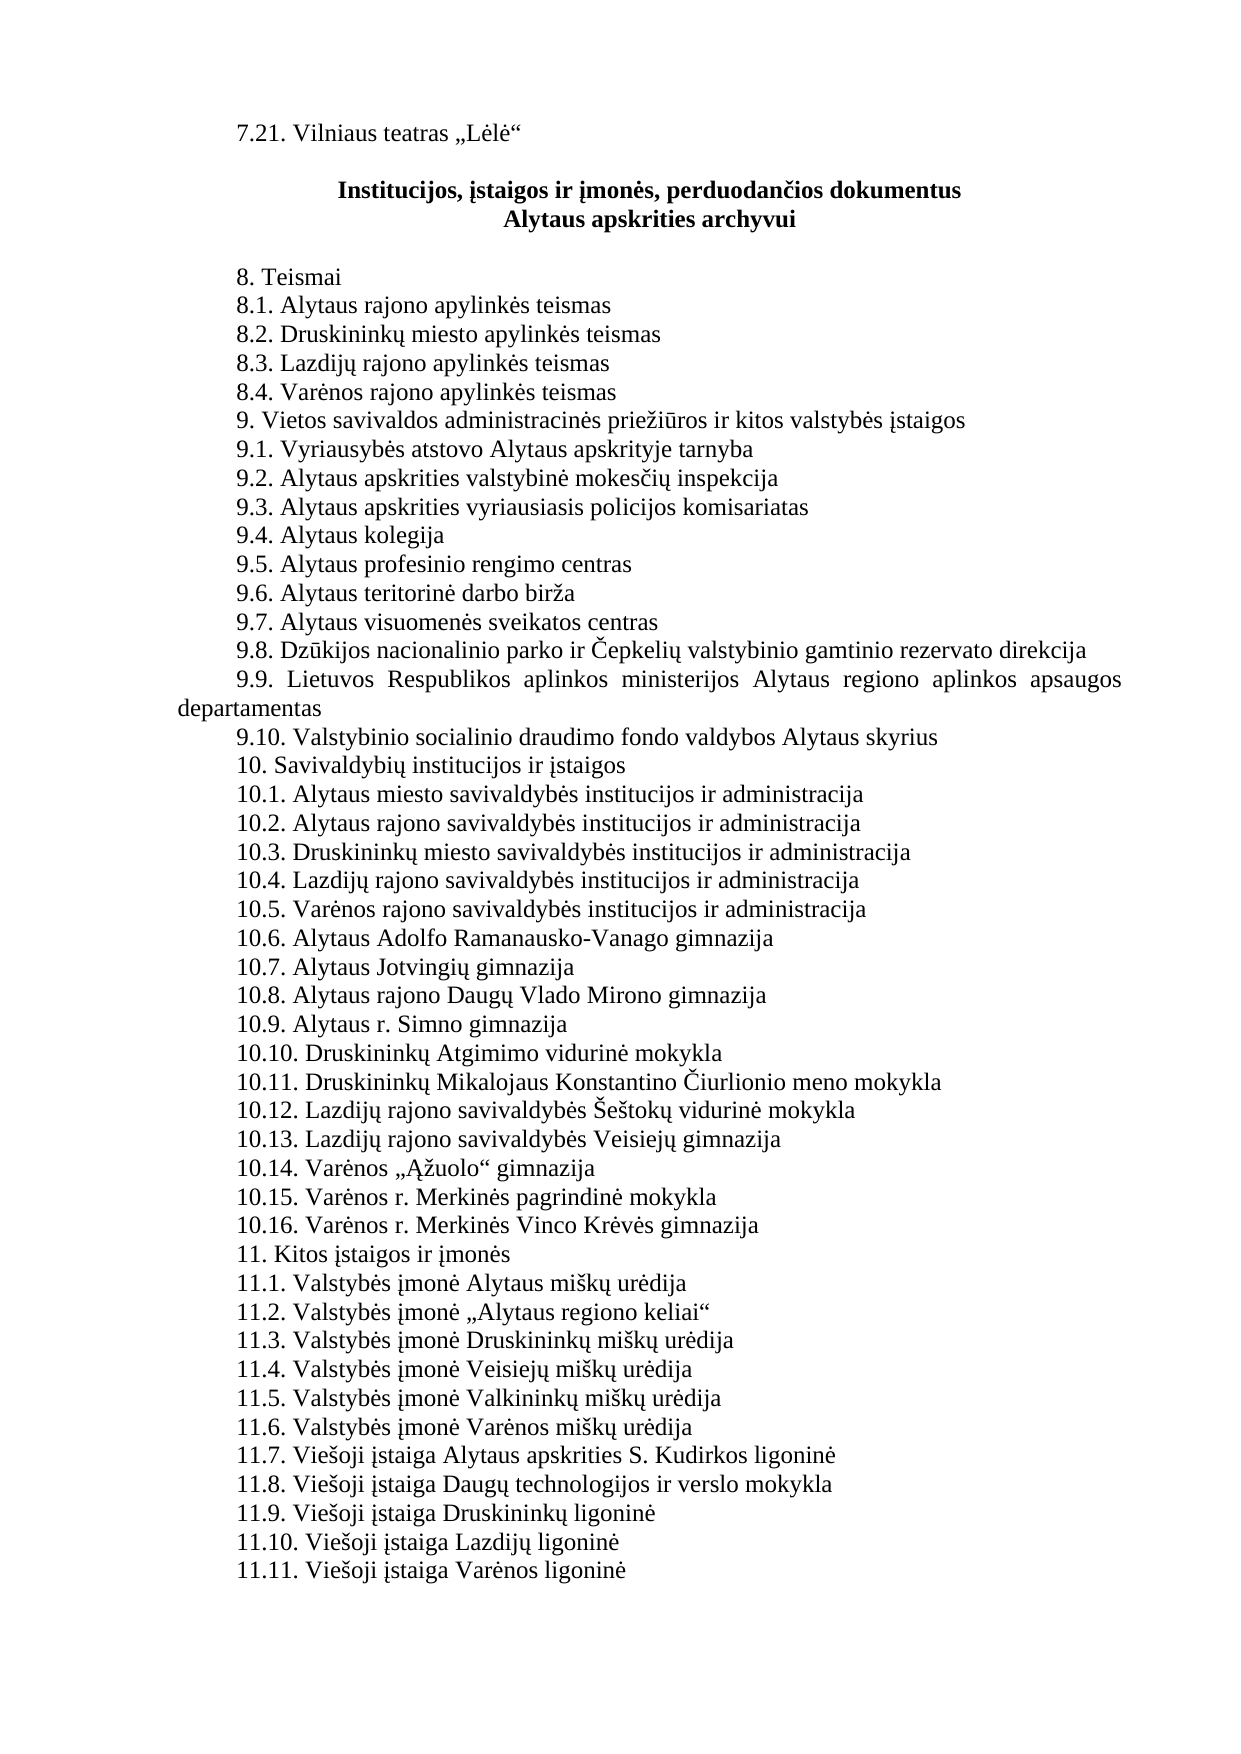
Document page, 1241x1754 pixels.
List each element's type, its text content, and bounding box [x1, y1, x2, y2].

text 10.16. Varėnos r. Merkinės Vinco Krėvės gimnazija [177, 1211, 1122, 1239]
text 9.9. Lietuvos Respublikos aplinkos ministerijos Alytaus regiono aplinkos apsaugos departamentas [177, 664, 1122, 722]
text 8.3. Lazdijų rajono apylinkės teismas [177, 348, 1122, 377]
text Institucijos, įstaigos ir įmonės, perduodančios dokumentus [177, 176, 1122, 204]
text 9.7. Alytaus visuomenės sveikatos centras [177, 607, 1122, 636]
text 11.4. Valstybės įmonė Veisiejų miškų urėdija [177, 1354, 1122, 1383]
text 10.12. Lazdijų rajono savivaldybės Šeštokų vidurinė mokykla [177, 1096, 1122, 1124]
text 10.10. Druskininkų Atgimimo vidurinė mokykla [177, 1038, 1122, 1067]
text 9.10. Valstybinio socialinio draudimo fondo valdybos Alytaus skyrius [177, 722, 1122, 751]
text 9.3. Alytaus apskrities vyriausiasis policijos komisariatas [177, 492, 1122, 521]
text 11.10. Viešoji įstaiga Lazdijų ligoninė [177, 1527, 1122, 1556]
text 9.6. Alytaus teritorinė darbo birža [177, 578, 1122, 607]
text 10.4. Lazdijų rajono savivaldybės institucijos ir administracija [177, 866, 1122, 894]
text 7.21. Vilniaus teatras „Lėlė“ [177, 118, 1122, 147]
text 11.7. Viešoji įstaiga Alytaus apskrities S. Kudirkos ligoninė [177, 1441, 1122, 1469]
text Alytaus apskrities archyvui [177, 204, 1122, 233]
text 9.2. Alytaus apskrities valstybinė mokesčių inspekcija [177, 463, 1122, 492]
text 9. Vietos savivaldos administracinės priežiūros ir kitos valstybės įstaigos [177, 406, 1122, 434]
text 10.8. Alytaus rajono Daugų Vlado Mirono gimnazija [177, 981, 1122, 1009]
text 10.2. Alytaus rajono savivaldybės institucijos ir administracija [177, 808, 1122, 837]
text 11.9. Viešoji įstaiga Druskininkų ligoninė [177, 1498, 1122, 1527]
text 10.11. Druskininkų Mikalojaus Konstantino Čiurlionio meno mokykla [177, 1067, 1122, 1096]
text 10.5. Varėnos rajono savivaldybės institucijos ir administracija [177, 894, 1122, 923]
text 10.3. Druskininkų miesto savivaldybės institucijos ir administracija [177, 837, 1122, 866]
text 10.1. Alytaus miesto savivaldybės institucijos ir administracija [177, 779, 1122, 808]
text 11. Kitos įstaigos ir įmonės [177, 1239, 1122, 1268]
text 8.4. Varėnos rajono apylinkės teismas [177, 377, 1122, 406]
text 10.13. Lazdijų rajono savivaldybės Veisiejų gimnazija [177, 1124, 1122, 1153]
text 11.8. Viešoji įstaiga Daugų technologijos ir verslo mokykla [177, 1469, 1122, 1498]
text 9.1. Vyriausybės atstovo Alytaus apskrityje tarnyba [177, 434, 1122, 463]
text 11.2. Valstybės įmonė „Alytaus regiono keliai“ [177, 1297, 1122, 1326]
text 11.11. Viešoji įstaiga Varėnos ligoninė [177, 1556, 1122, 1584]
text 10.6. Alytaus Adolfo Ramanausko-Vanago gimnazija [177, 923, 1122, 952]
text 11.3. Valstybės įmonė Druskininkų miškų urėdija [177, 1326, 1122, 1354]
text 9.8. Dzūkijos nacionalinio parko ir Čepkelių valstybinio gamtinio rezervato direkcija [177, 636, 1122, 664]
text 11.1. Valstybės įmonė Alytaus miškų urėdija [177, 1268, 1122, 1297]
text 10.7. Alytaus Jotvingių gimnazija [177, 952, 1122, 981]
text 11.5. Valstybės įmonė Valkininkų miškų urėdija [177, 1383, 1122, 1412]
text 9.5. Alytaus profesinio rengimo centras [177, 549, 1122, 578]
text 10.15. Varėnos r. Merkinės pagrindinė mokykla [177, 1182, 1122, 1211]
text 8.2. Druskininkų miesto apylinkės teismas [177, 319, 1122, 348]
text 10.9. Alytaus r. Simno gimnazija [177, 1009, 1122, 1038]
text 8. Teismai [177, 262, 1122, 291]
text 9.4. Alytaus kolegija [177, 521, 1122, 549]
text 10.14. Varėnos „Ąžuolo“ gimnazija [177, 1153, 1122, 1182]
text 11.6. Valstybės įmonė Varėnos miškų urėdija [177, 1412, 1122, 1441]
text 8.1. Alytaus rajono apylinkės teismas [177, 291, 1122, 319]
text 10. Savivaldybių institucijos ir įstaigos [177, 751, 1122, 779]
